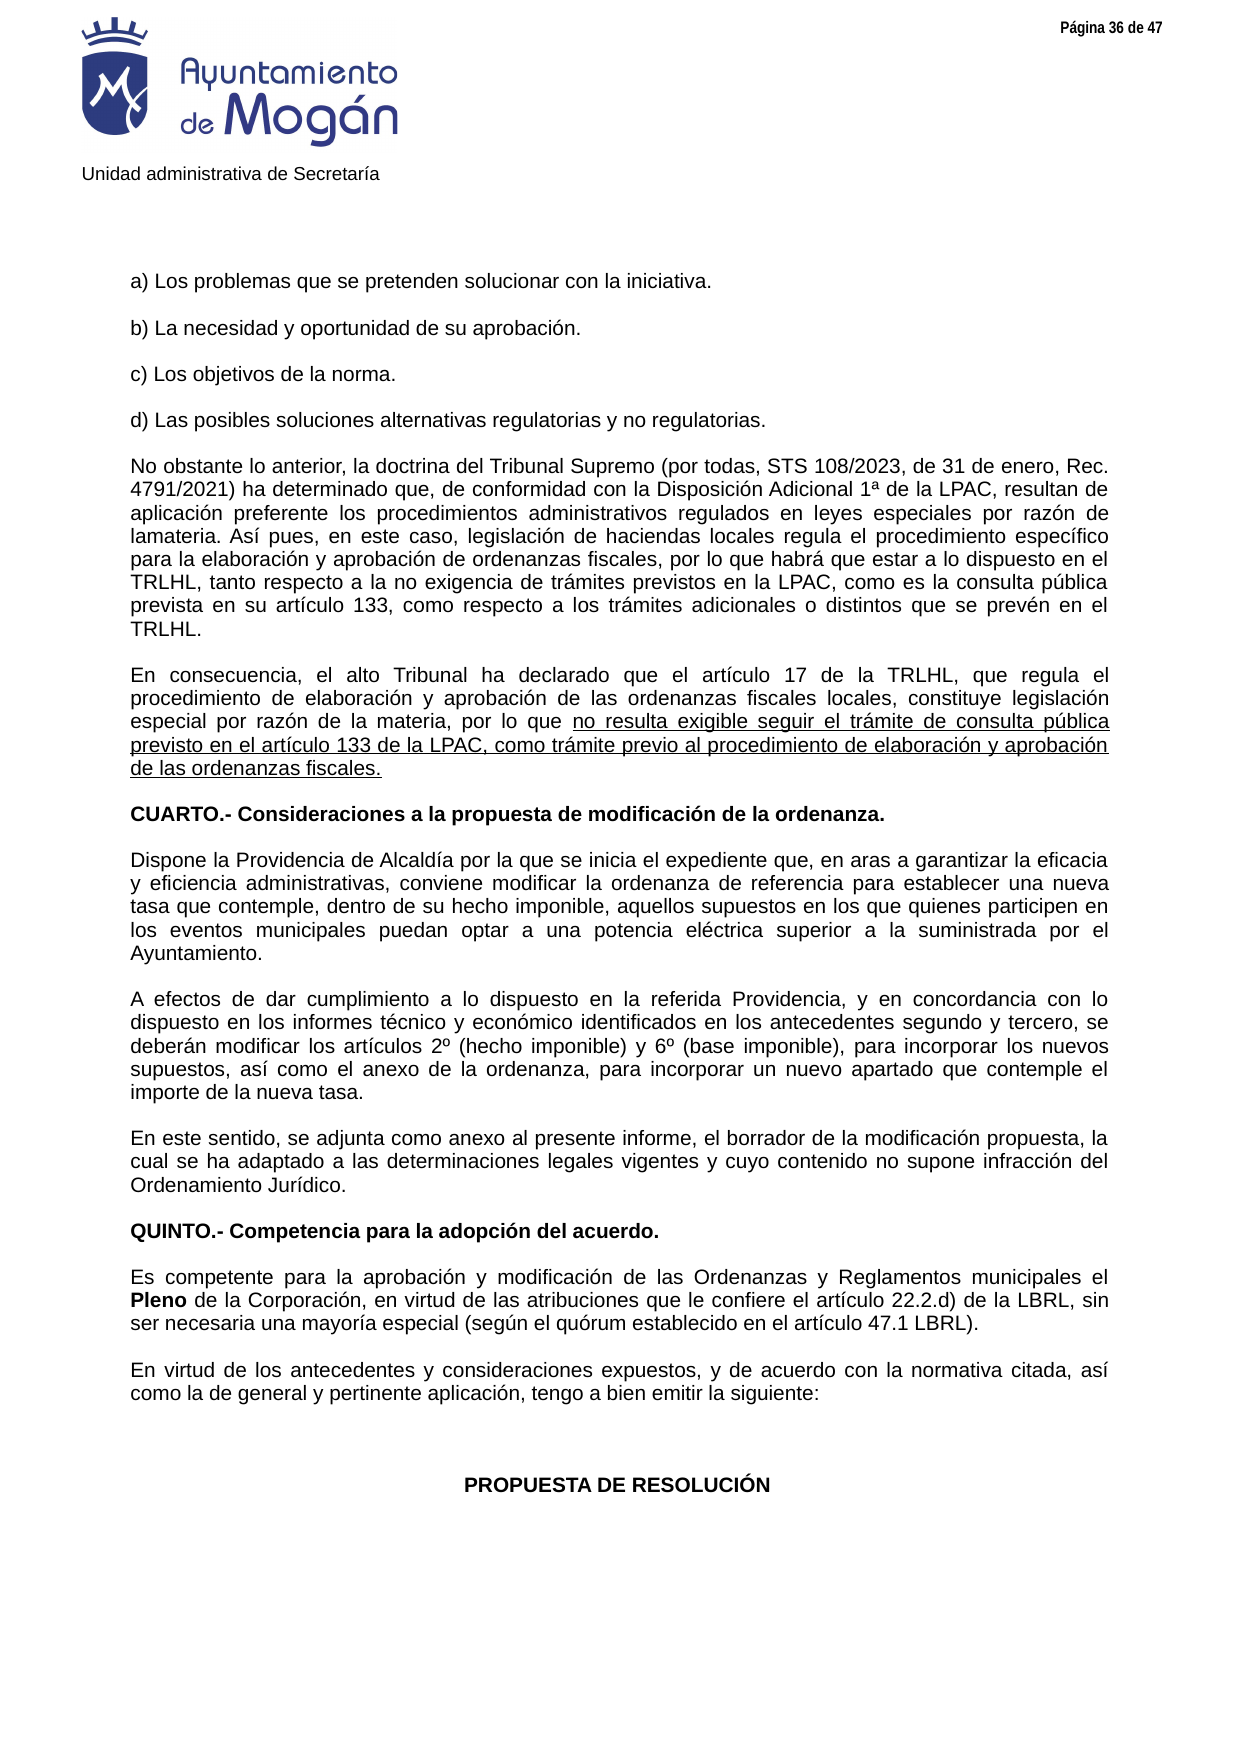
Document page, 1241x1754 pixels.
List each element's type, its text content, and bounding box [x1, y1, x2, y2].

picture [81, 17, 398, 153]
text A efectos de dar cumplimiento a lo dispuesto en la referida Providencia, y en concordancia con lo dispuesto en los informes técnico y económico identificados en los antecedentes segundo y tercero, se deberán modificar los artículos 2º (hecho imponible) y 6º (base imponible), para incorporar los nuevos supuestos, así como el anexo de la ordenanza, para incorporar un nuevo apartado que contemple el importe de la nueva tasa. [130, 988, 1110, 1104]
text En virtud de los antecedentes y consideraciones expuestos, y de acuerdo con la normativa citada, así como la de general y pertinente aplicación, tengo a bien emitir la siguiente: [130, 1358, 1110, 1404]
text En este sentido, se adjunta como anexo al presente informe, el borrador de la modificación propuesta, la cual se ha adaptado a las determinaciones legales vigentes y cuyo contenido no supone infracción del Ordenamiento Jurídico. [130, 1127, 1110, 1196]
text CUARTO.- Consideraciones a la propuesta de modificación de la ordenanza. [130, 802, 1110, 826]
text d) Las posibles soluciones alternativas regulatorias y no regulatorias. [130, 408, 1110, 432]
text PROPUESTA DE RESOLUCIÓN [130, 1474, 1110, 1497]
text c) Los objetivos de la norma. [130, 362, 1110, 386]
text QUINTO.- Competencia para la adopción del acuerdo. [130, 1219, 1110, 1243]
text b) La necesidad y oportunidad de su aprobación. [130, 316, 1110, 339]
text Dispone la Providencia de Alcaldía por la que se inicia el expediente que, en aras a garantizar la eficacia y eficiencia administrativas, conviene modificar la ordenanza de referencia para establecer una nueva tasa que contemple, dentro de su hecho imponible, aquellos supuestos en los que quienes participen en los eventos municipales puedan optar a una potencia eléctrica superior a la suministrada por el Ayuntamiento. [130, 849, 1110, 965]
text a) Los problemas que se pretenden solucionar con la iniciativa. [130, 270, 1110, 293]
text En consecuencia, el alto Tribunal ha declarado que el artículo 17 de la TRLHL, que regula el procedimiento de elaboración y aprobación de las ordenanzas fiscales locales, constituye legislación especial por razón de la materia, por lo que no resulta exigible seguir el trámite de consulta pública previsto en el artículo 133 de la LPAC, como trámite previo al procedimiento de elaboración y aprobación de las ordenanzas fiscales. [130, 663, 1110, 779]
text Es competente para la aprobación y modificación de las Ordenanzas y Reglamentos municipales el Pleno de la Corporación, en virtud de las atribuciones que le confiere el artículo 22.2.d) de la LBRL, sin ser necesaria una mayoría especial (según el quórum establecido en el artículo 47.1 LBRL). [130, 1266, 1110, 1335]
text No obstante lo anterior, la doctrina del Tribunal Supremo (por todas, STS 108/2023, de 31 de enero, Rec. 4791/2021) ha determinado que, de conformidad con la Disposición Adicional 1ª de la LPAC, resultan de aplicación preferente los procedimientos administrativos regulados en leyes especiales por razón de lamateria. Así pues, en este caso, legislación de haciendas locales regula el procedimiento específico para la elaboración y aprobación de ordenanzas fiscales, por lo que habrá que estar a lo dispuesto en el TRLHL, tanto respecto a la no exigencia de trámites previstos en la LPAC, como es la consulta pública prevista en su artículo 133, como respecto a los trámites adicionales o distintos que se prevén en el TRLHL. [130, 455, 1110, 641]
